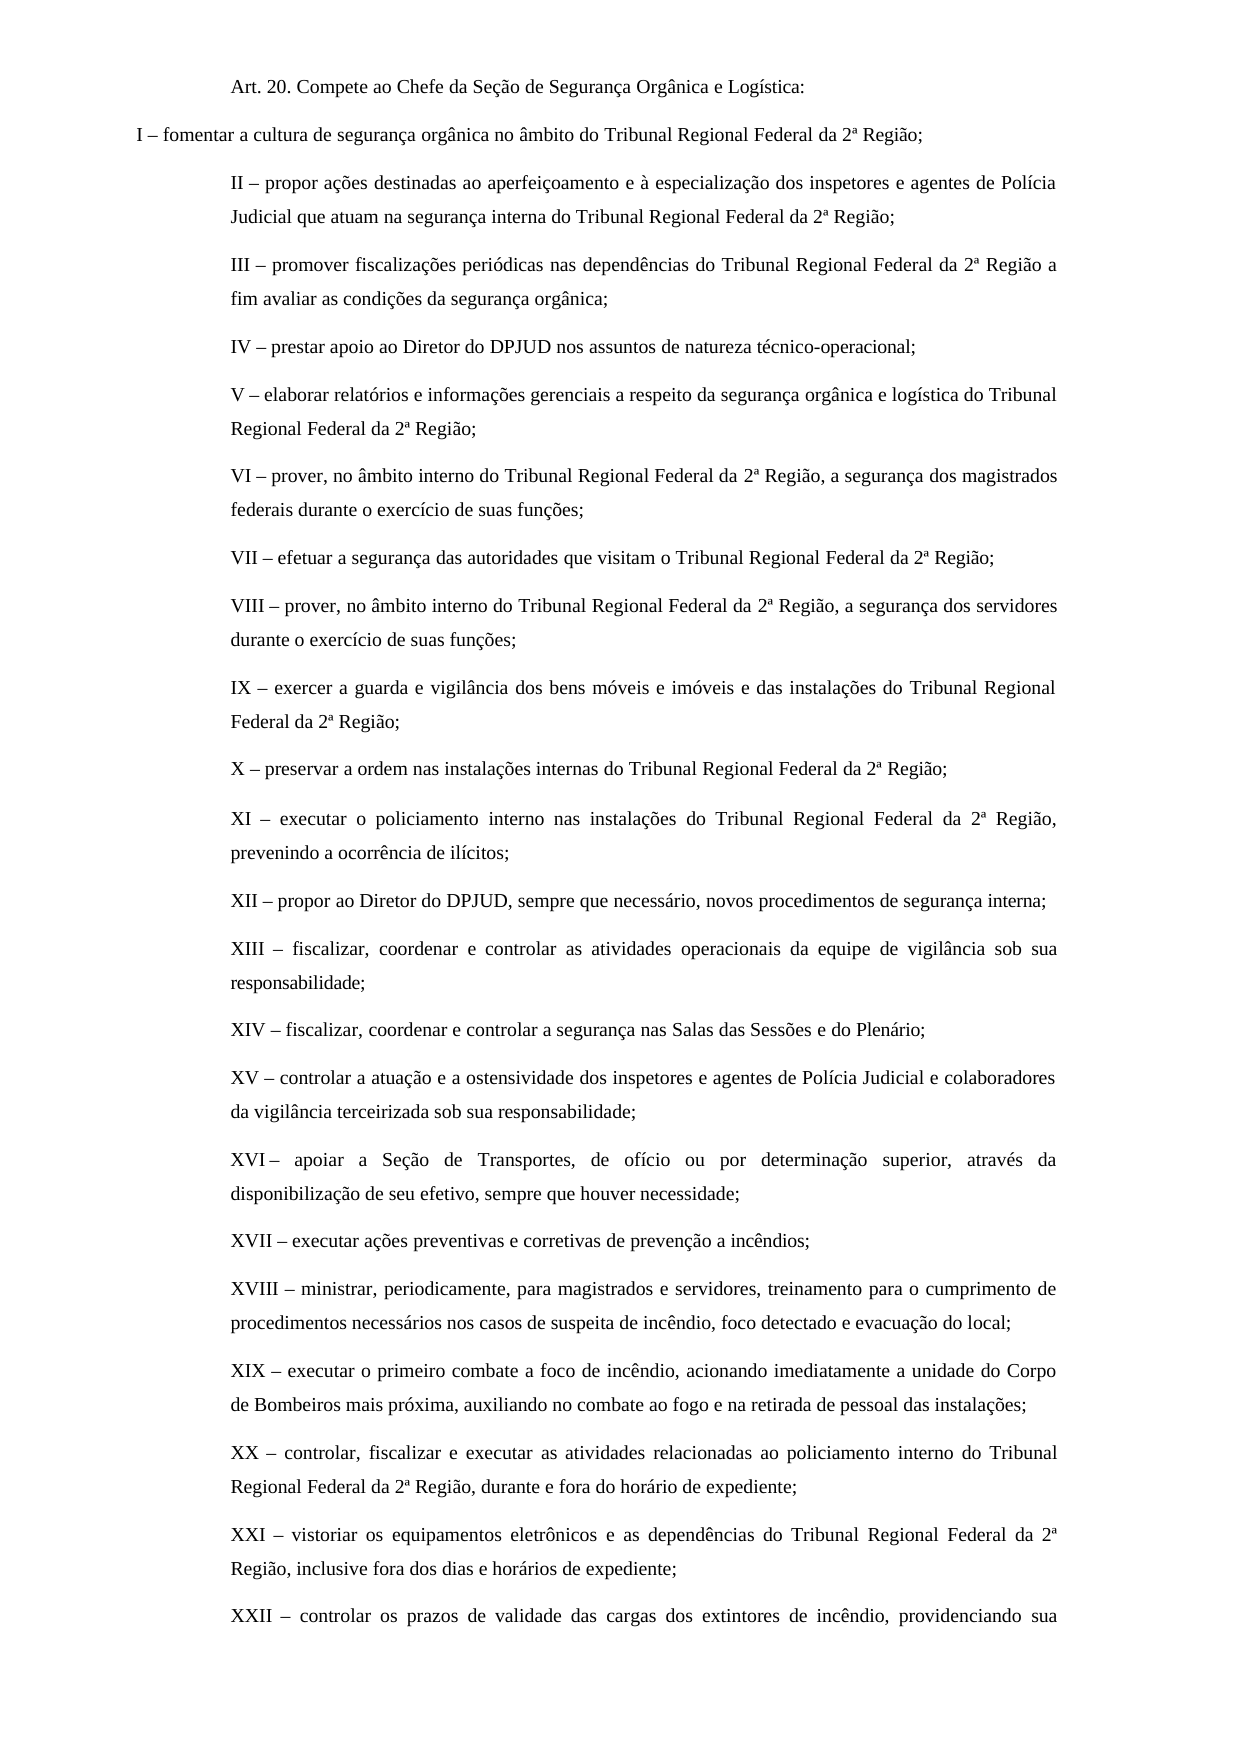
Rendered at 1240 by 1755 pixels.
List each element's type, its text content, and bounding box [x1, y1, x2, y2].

list – prestar apoio ao Diretor do DPJUD nos assuntos de natureza técnico-operacional; [230, 335, 1062, 357]
text Art. 20. Compete ao Chefe da Seção de Segurança Orgânica e Logística: [230, 75, 1062, 98]
list – fiscalizar, coordenar e controlar as atividades operacionais da equipe de vigilância sob sua responsabilidade; [230, 936, 1057, 993]
list – ministrar, periodicamente, para magistrados e servidores, treinamento para o cumprimento de procedimentos necessários nos casos de suspeita de incêndio, foco detectado e evacuação do local; [230, 1277, 1058, 1334]
list – vistoriar os equipamentos eletrônicos e as dependências do Tribunal Regional Federal da 2ª Região, inclusive fora dos dias e horários de expediente; [230, 1522, 1057, 1579]
list – fiscalizar, coordenar e controlar a segurança nas Salas das Sessões e do Plenário; [230, 1018, 1062, 1041]
list – prover, no âmbito interno do Tribunal Regional Federal da 2ª Região, a segurança dos magistrados federais durante o exercício de suas funções; [230, 464, 1058, 521]
list – propor ações destinadas ao aperfeiçoamento e à especialização dos inspetores e agentes de Polícia Judicial que atuam na segurança interna do Tribunal Regional Federal da 2ª Região; [230, 171, 1057, 228]
list – propor ao Diretor do DPJUD, sempre que necessário, novos procedimentos de segurança interna; [230, 888, 1062, 911]
list – executar o policiamento interno nas instalações do Tribunal Regional Federal da 2ª Região, prevenindo a ocorrência de ilícitos; [230, 807, 1058, 863]
list – controlar, fiscalizar e executar as atividades relacionadas ao policiamento interno do Tribunal Regional Federal da 2ª Região, durante e fora do horário de expediente; [230, 1441, 1058, 1498]
list – prover, no âmbito interno do Tribunal Regional Federal da 2ª Região, a segurança dos servidores durante o exercício de suas funções; [230, 594, 1058, 651]
list – executar o primeiro combate a foco de incêndio, acionando imediatamente a unidade do Corpo de Bombeiros mais próxima, auxiliando no combate ao fogo e na retirada de pessoal das instalações; [230, 1359, 1058, 1416]
list – fomentar a cultura de segurança orgânica no âmbito do Tribunal Regional Federal da 2ª Região; [136, 123, 1062, 146]
list – efetuar a segurança das autoridades que visitam o Tribunal Regional Federal da 2ª Região; [230, 546, 1062, 569]
list – exercer a guarda e vigilância dos bens móveis e imóveis e das instalações do Tribunal Regional Federal da 2ª Região; [230, 676, 1058, 733]
list – controlar os prazos de validade das cargas dos extintores de incêndio, providenciando sua [230, 1604, 1058, 1627]
list – controlar a atuação e a ostensividade dos inspetores e agentes de Polícia Judicial e colaboradores da vigilância terceirizada sob sua responsabilidade; [230, 1066, 1058, 1123]
list – executar ações preventivas e corretivas de prevenção a incêndios; [230, 1229, 1062, 1252]
list – preservar a ordem nas instalações internas do Tribunal Regional Federal da 2ª Região; [230, 757, 1062, 780]
list – elaborar relatórios e informações gerenciais a respeito da segurança orgânica e logística do Tribunal Regional Federal da 2ª Região; [230, 382, 1058, 439]
list – apoiar a Seção de Transportes, de ofício ou por determinação superior, através da disponibilização de seu efetivo, sempre que houver necessidade; [230, 1148, 1057, 1205]
list – promover fiscalizações periódicas nas dependências do Tribunal Regional Federal da 2ª Região a fim avaliar as condições da segurança orgânica; [230, 253, 1057, 310]
